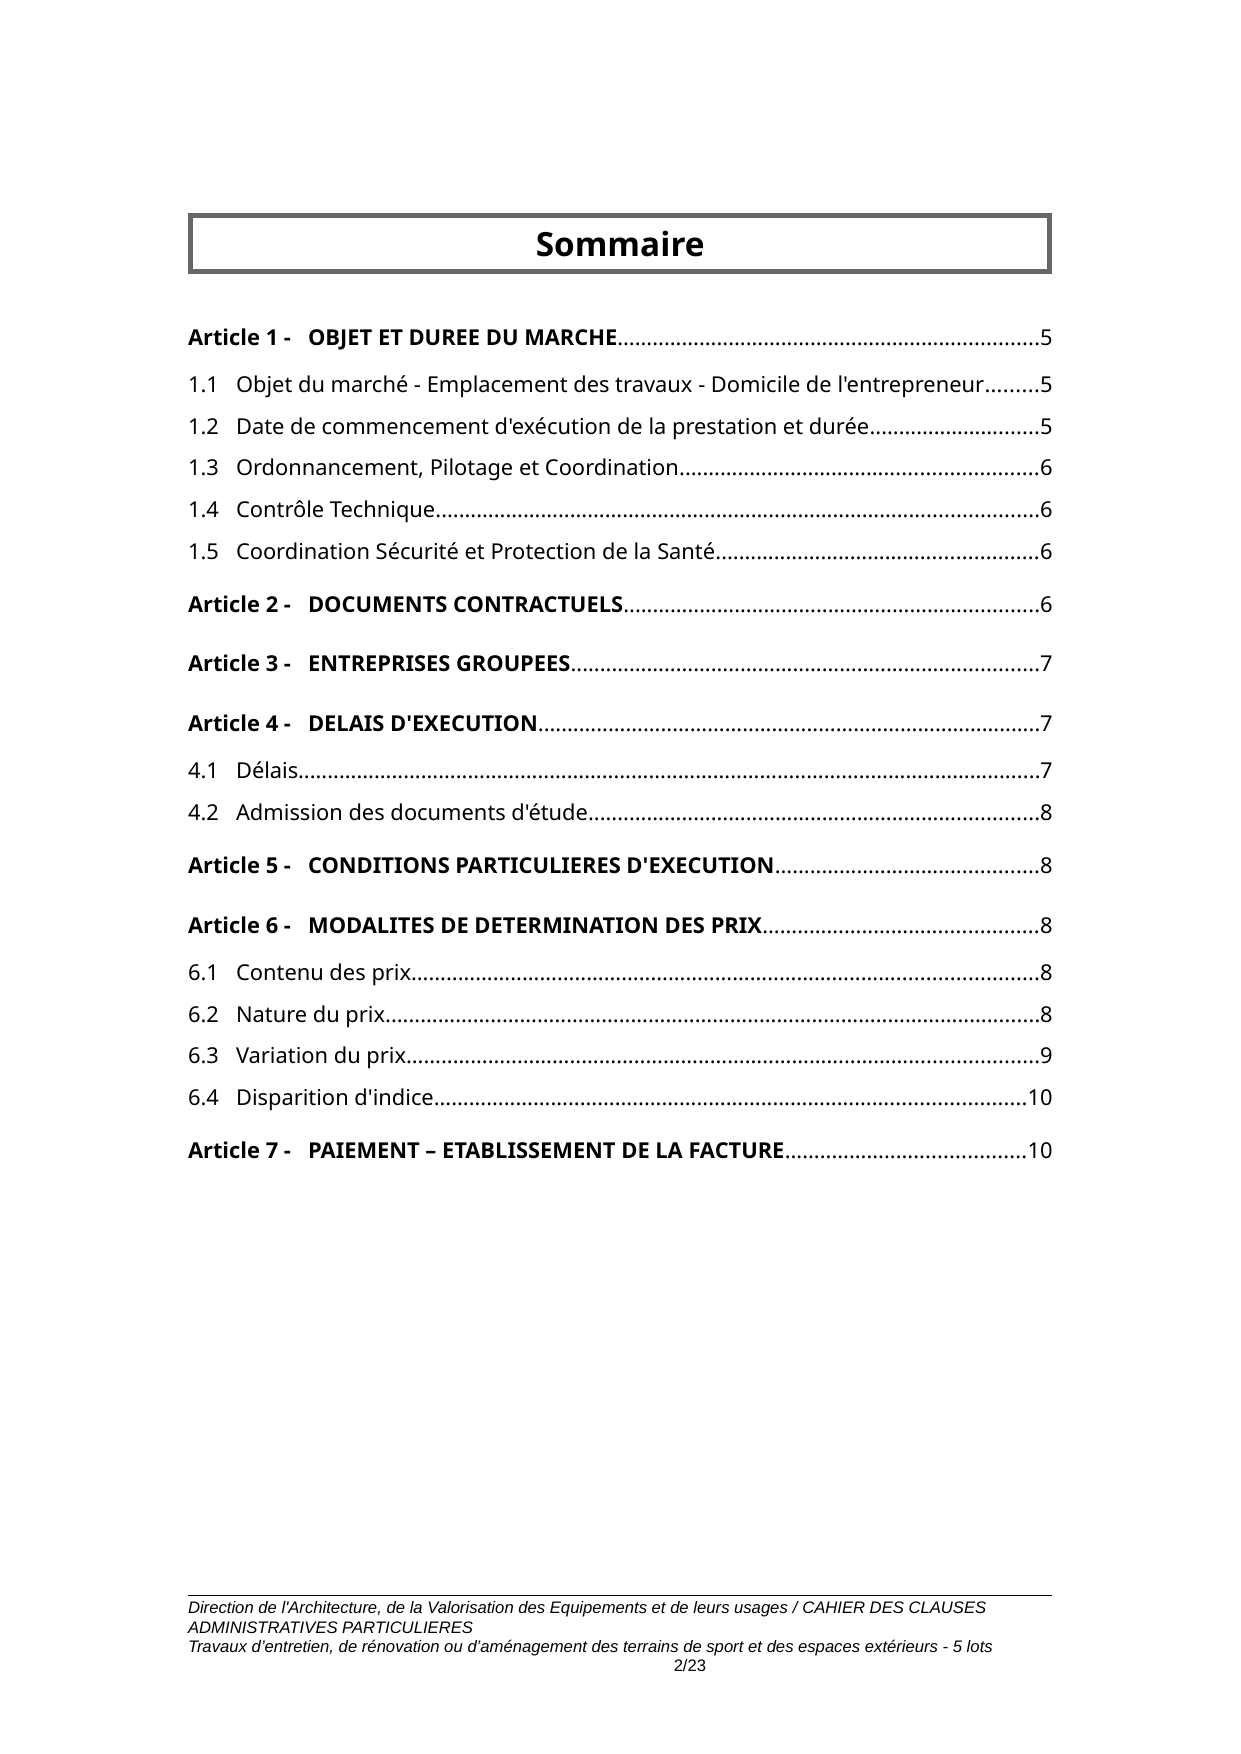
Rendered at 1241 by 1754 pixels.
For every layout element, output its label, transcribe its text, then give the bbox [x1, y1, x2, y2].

text 1.4 Contrôle Technique 6 [188, 494, 1052, 524]
text 6.4 Disparition d'indice 10 [188, 1082, 1052, 1112]
text Article 3 - ENTREPRISES GROUPEES 7 [188, 648, 1052, 678]
text 1.5 Coordination Sécurité et Protection de la Santé 6 [188, 536, 1052, 566]
text Article 2 - DOCUMENTS CONTRACTUELS 6 [188, 589, 1052, 619]
text Article 4 - DELAIS D'EXECUTION 7 [188, 708, 1052, 737]
text 1.2 Date de commencement d'exécution de la prestation et durée 5 [188, 411, 1052, 441]
subtitle Sommaire [193, 218, 1047, 269]
text 6.2 Nature du prix 8 [188, 999, 1052, 1028]
text 4.1 Délais 7 [188, 755, 1052, 785]
text 1.1 Objet du marché - Emplacement des travaux - Domicile de l'entrepreneur 5 [188, 369, 1052, 399]
text Article 1 - OBJET ET DUREE DU MARCHE 5 [188, 322, 1052, 351]
text 6.1 Contenu des prix 8 [188, 957, 1052, 987]
text Article 5 - CONDITIONS PARTICULIERES D'EXECUTION 8 [188, 850, 1052, 880]
text Article 6 - MODALITES DE DETERMINATION DES PRIX 8 [188, 909, 1052, 939]
text 4.2 Admission des documents d'étude 8 [188, 797, 1052, 827]
text 1.3 Ordonnancement, Pilotage et Coordination 6 [188, 452, 1052, 482]
text Article 7 - PAIEMENT – ETABLISSEMENT DE LA FACTURE 10 [188, 1136, 1052, 1165]
text 6.3 Variation du prix 9 [188, 1040, 1052, 1070]
